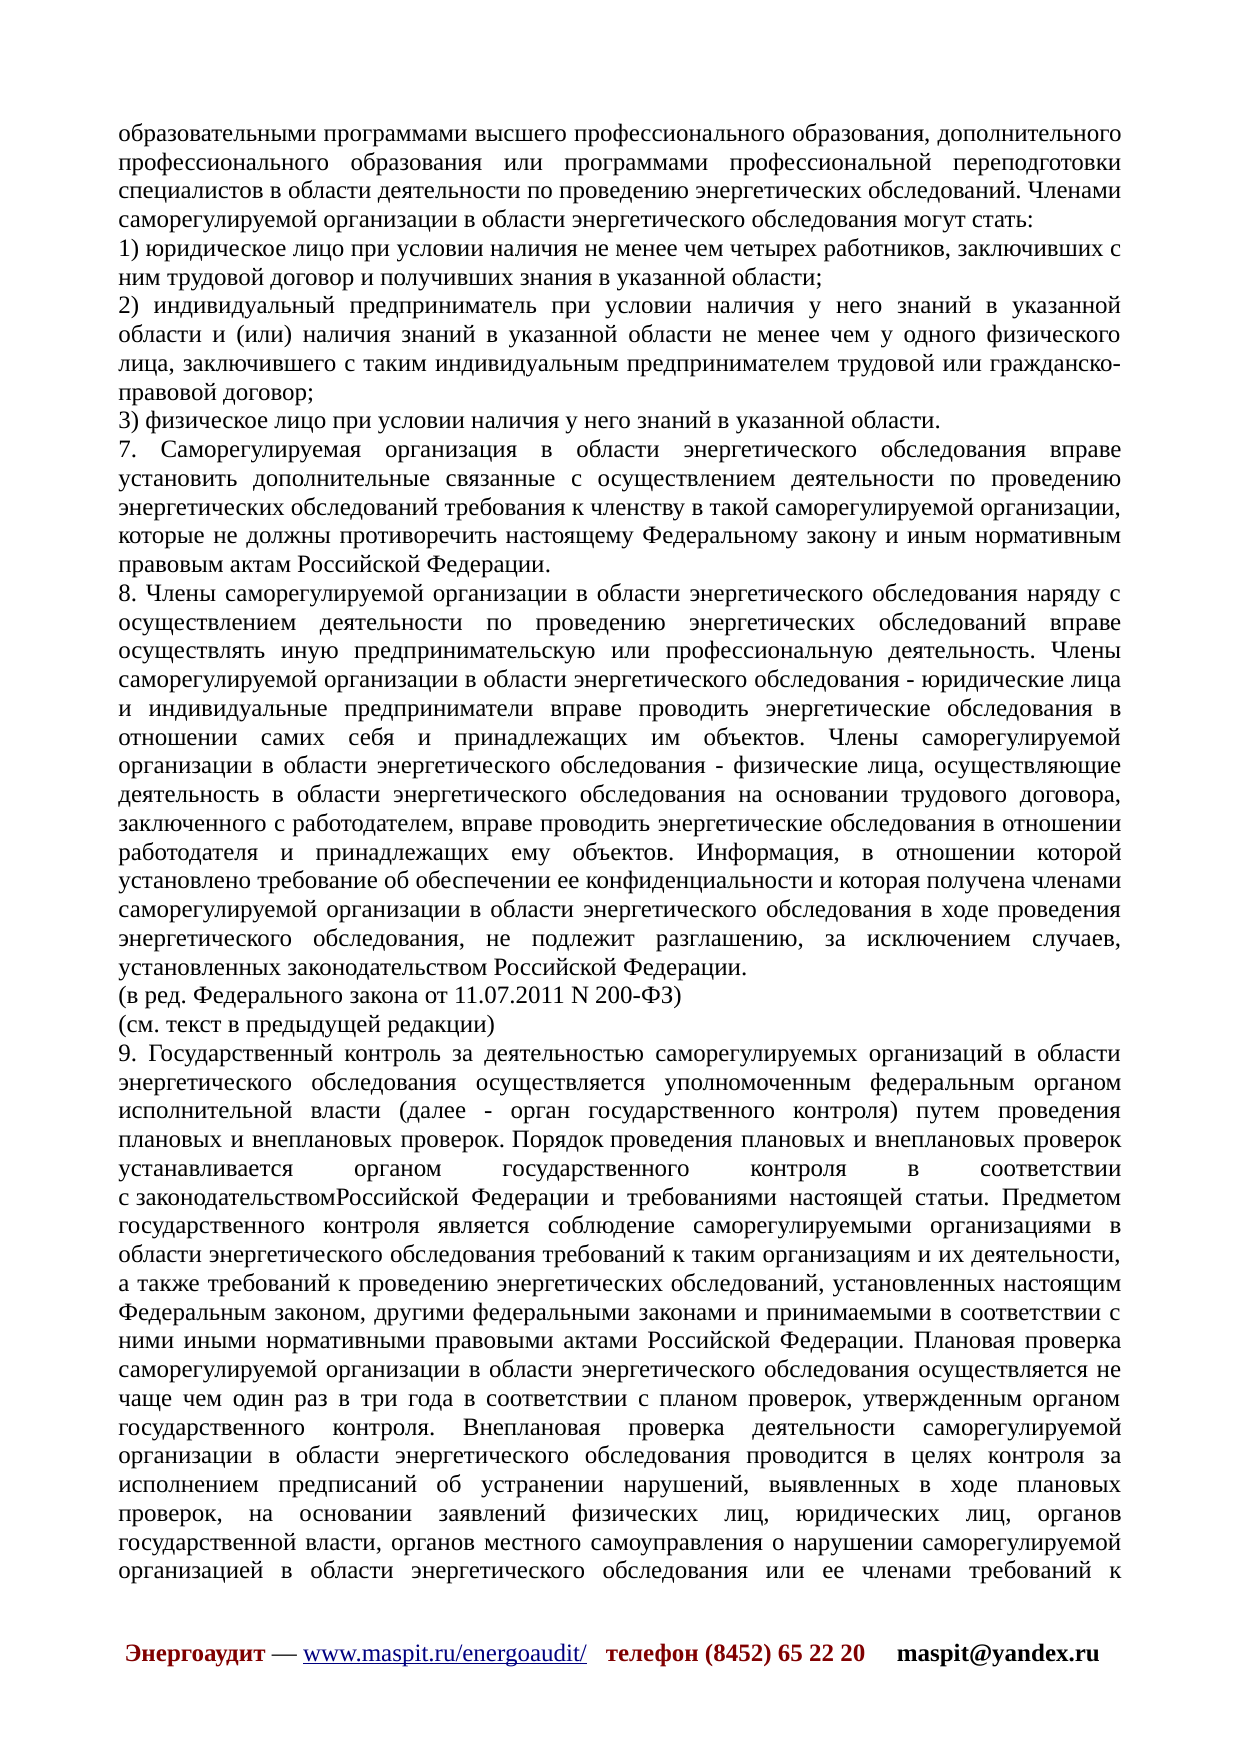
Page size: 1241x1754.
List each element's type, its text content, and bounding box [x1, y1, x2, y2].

text 8. Члены саморегулируемой организации в области энергетического обследования наряду с осуществлением деятельности по проведению энергетических обследований вправе осуществлять иную предпринимательскую или профессиональную деятельность. Члены саморегулируемой организации в области энергетического обследования - юридические лица и индивидуальные предприниматели вправе проводить энергетические обследования в отношении самих себя и принадлежащих им объектов. Члены саморегулируемой организации в области энергетического обследования - физические лица, осуществляющие деятельность в области энергетического обследования на основании трудового договора, заключенного с работодателем, вправе проводить энергетические обследования в отношении работодателя и принадлежащих ему объектов. Информация, в отношении которой установлено требование об обеспечении ее конфиденциальности и которая получена членами саморегулируемой организации в области энергетического обследования в ходе проведения энергетического обследования, не подлежит разглашению, за исключением случаев, установленных законодательством Российской Федерации. [118, 578, 1122, 981]
text (в ред. Федерального закона от 11.07.2011 N 200-ФЗ) [118, 981, 1122, 1009]
text (см. текст в предыдущей редакции) [118, 1009, 1122, 1038]
text образовательными программами высшего профессионального образования, дополнительного профессионального образования или программами профессиональной переподготовки специалистов в области деятельности по проведению энергетических обследований. Членами саморегулируемой организации в области энергетического обследования могут стать: [118, 118, 1122, 233]
text 2) индивидуальный предприниматель при условии наличия у него знаний в указанной области и (или) наличия знаний в указанной области не менее чем у одного физического лица, заключившего с таким индивидуальным предпринимателем трудовой или гражданско-правовой договор; [118, 291, 1122, 406]
text 1) юридическое лицо при условии наличия не менее чем четырех работников, заключивших с ним трудовой договор и получивших знания в указанной области; [118, 233, 1122, 291]
text 3) физическое лицо при условии наличия у него знаний в указанной области. [118, 406, 1122, 434]
text 9. Государственный контроль за деятельностью саморегулируемых организаций в области энергетического обследования осуществляется уполномоченным федеральным органом исполнительной власти (далее - орган государственного контроля) путем проведения плановых и внеплановых проверок. Порядок проведения плановых и внеплановых проверок устанавливается органом государственного контроля в соответствии с законодательствомРоссийской Федерации и требованиями настоящей статьи. Предметом государственного контроля является соблюдение саморегулируемыми организациями в области энергетического обследования требований к таким организациям и их деятельности, а также требований к проведению энергетических обследований, установленных настоящим Федеральным законом, другими федеральными законами и принимаемыми в соответствии с ними иными нормативными правовыми актами Российской Федерации. Плановая проверка саморегулируемой организации в области энергетического обследования осуществляется не чаще чем один раз в три года в соответствии с планом проверок, утвержденным органом государственного контроля. Внеплановая проверка деятельности саморегулируемой организации в области энергетического обследования проводится в целях контроля за исполнением предписаний об устранении нарушений, выявленных в ходе плановых проверок, на основании заявлений физических лиц, юридических лиц, органов государственной власти, органов местного самоуправления о нарушении саморегулируемой организацией в области энергетического обследования или ее членами требований к [118, 1038, 1122, 1584]
text 7. Саморегулируемая организация в области энергетического обследования вправе установить дополнительные связанные с осуществлением деятельности по проведению энергетических обследований требования к членству в такой саморегулируемой организации, которые не должны противоречить настоящему Федеральному закону и иным нормативным правовым актам Российской Федерации. [118, 434, 1122, 578]
